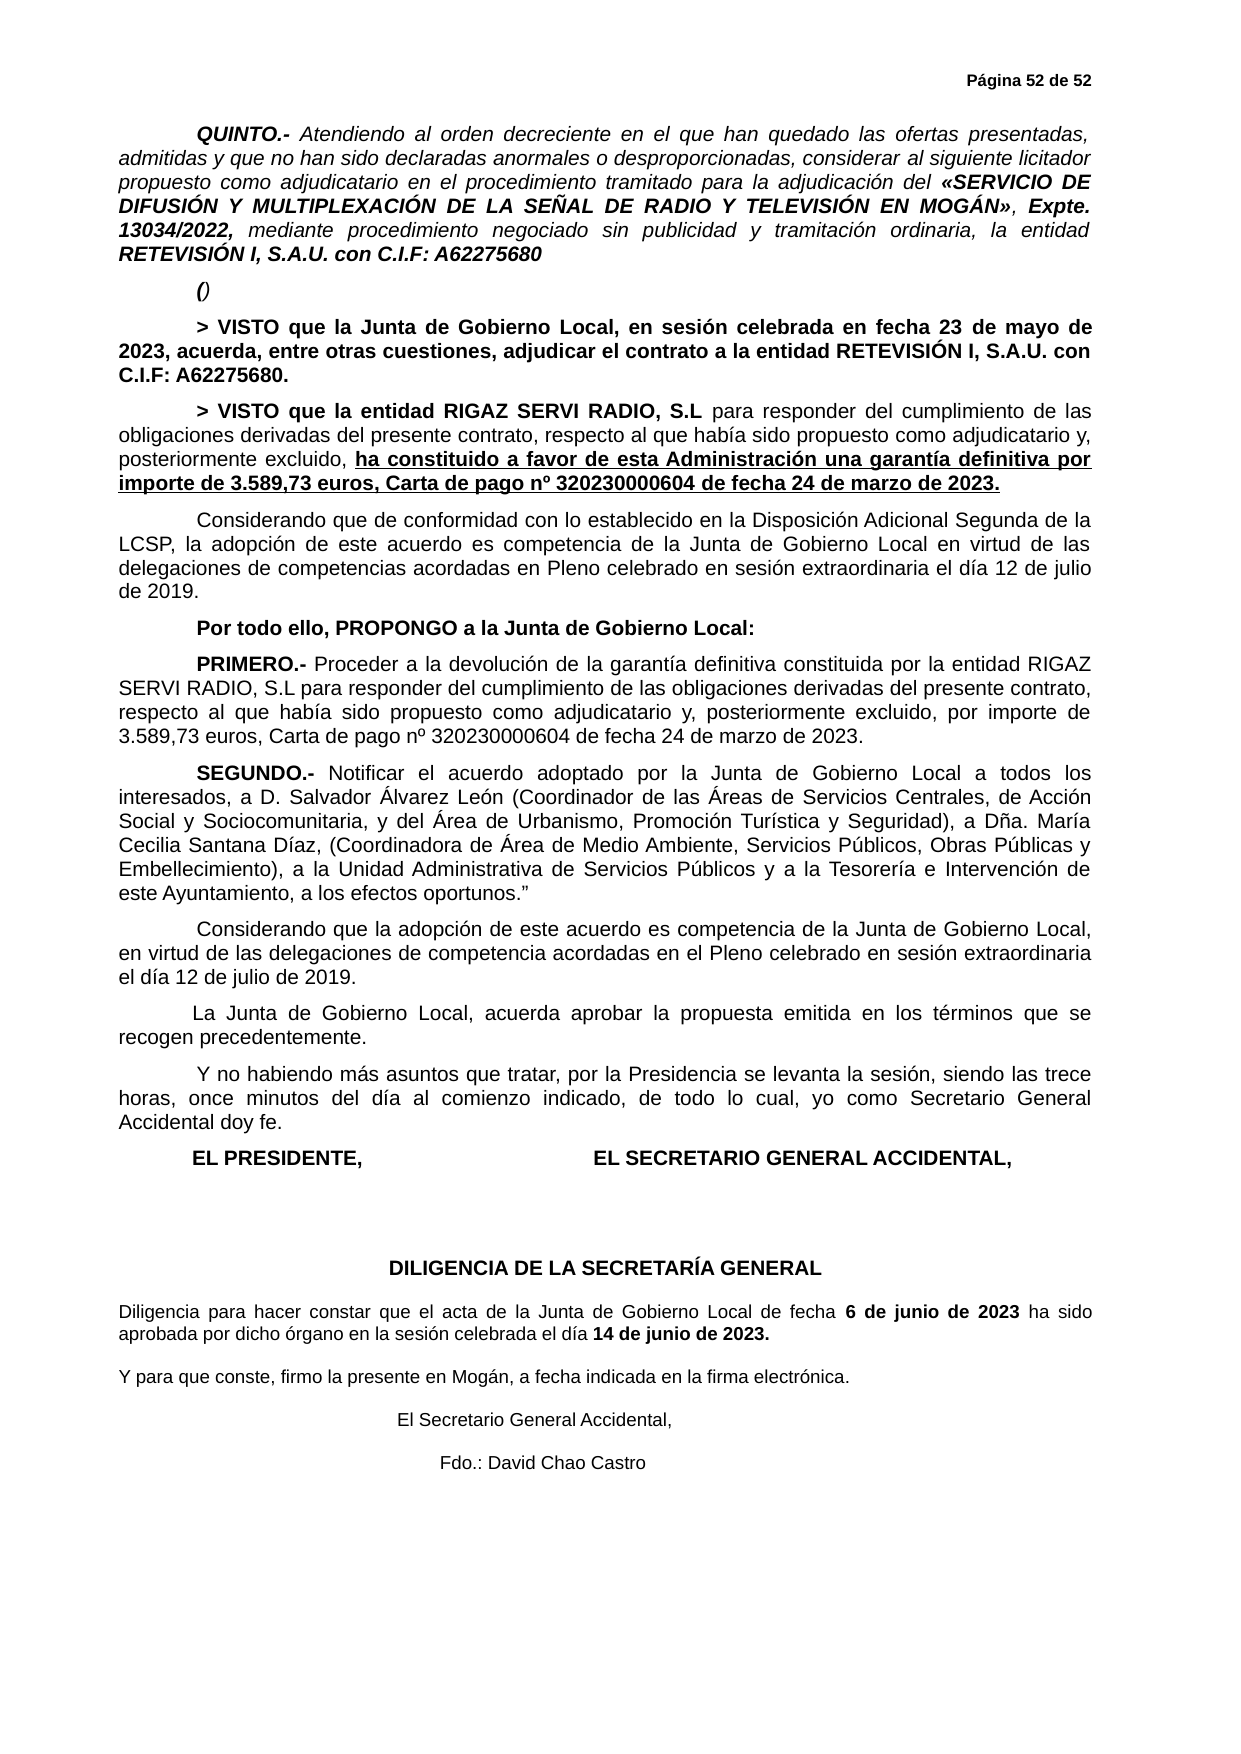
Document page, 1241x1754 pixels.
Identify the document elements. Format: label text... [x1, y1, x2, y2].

text Y no habiendo más asuntos que tratar, por la Presidencia se levanta la sesión, siendo las trece horas, once minutos del día al comienzo indicado, de todo lo cual, yo como Secretario General Accidental doy fe. [118, 1062, 1092, 1133]
text () [118, 278, 1092, 302]
text > VISTO que la entidad RIGAZ SERVI RADIO, S.L para responder del cumplimiento de las obligaciones derivadas del presente contrato, respecto al que había sido propuesto como adjudicatario y, posteriormente excluido, ha constituido a favor de esta Administración una garantía definitiva por importe de 3.589,73 euros, Carta de pago nº 320230000604 de fecha 24 de marzo de 2023. [118, 399, 1092, 495]
text > VISTO que la Junta de Gobierno Local, en sesión celebrada en fecha 23 de mayo de 2023, acuerda, entre otras cuestiones, adjudicar el contrato a la entidad RETEVISIÓN I, S.A.U. con C.I.F: A62275680. [118, 315, 1092, 387]
text SEGUNDO.- Notificar el acuerdo adoptado por la Junta de Gobierno Local a todos los interesados, a D. Salvador Álvarez León (Coordinador de las Áreas de Servicios Centrales, de Acción Social y Sociocomunitaria, y del Área de Urbanismo, Promoción Turística y Seguridad), a Dña. María Cecilia Santana Díaz, (Coordinadora de Área de Medio Ambiente, Servicios Públicos, Obras Públicas y Embellecimiento), a la Unidad Administrativa de Servicios Públicos y a la Tesorería e Intervención de este Ayuntamiento, a los efectos oportunos.” [118, 761, 1092, 904]
text Diligencia para hacer constar que el acta de la Junta de Gobierno Local de fecha 6 de junio de 2023 ha sido aprobada por dicho órgano en la sesión celebrada el día 14 de junio de 2023. [118, 1301, 1092, 1344]
text Fdo.: David Chao Castro [118, 1452, 1092, 1473]
text DILIGENCIA DE LA SECRETARÍA GENERAL [118, 1255, 1092, 1279]
text QUINTO.- Atendiendo al orden decreciente en el que han quedado las ofertas presentadas, admitidas y que no han sido declaradas anormales o desproporcionadas, considerar al siguiente licitador propuesto como adjudicatario en el procedimiento tramitado para la adjudicación del «SERVICIO DE DIFUSIÓN Y MULTIPLEXACIÓN DE LA SEÑAL DE RADIO Y TELEVISIÓN EN MOGÁN», Expte. 13034/2022, mediante procedimiento negociado sin publicidad y tramitación ordinaria, la entidad RETEVISIÓN I, S.A.U. con C.I.F: A62275680 [118, 122, 1092, 266]
text Y para que conste, firmo la presente en Mogán, a fecha indicada en la firma electrónica. [118, 1366, 1092, 1387]
text El Secretario General Accidental, [118, 1409, 1092, 1430]
text Por todo ello, PROPONGO a la Junta de Gobierno Local: [118, 616, 1092, 640]
text PRIMERO.- Proceder a la devolución de la garantía definitiva constituida por la entidad RIGAZ SERVI RADIO, S.L para responder del cumplimiento de las obligaciones derivadas del presente contrato, respecto al que había sido propuesto como adjudicatario y, posteriormente excluido, por importe de 3.589,73 euros, Carta de pago nº 320230000604 de fecha 24 de marzo de 2023. [118, 652, 1092, 748]
text Considerando que de conformidad con lo establecido en la Disposición Adicional Segunda de la LCSP, la adopción de este acuerdo es competencia de la Junta de Gobierno Local en virtud de las delegaciones de competencias acordadas en Pleno celebrado en sesión extraordinaria el día 12 de julio de 2019. [118, 507, 1092, 603]
text Considerando que la adopción de este acuerdo es competencia de la Junta de Gobierno Local, en virtud de las delegaciones de competencia acordadas en el Pleno celebrado en sesión extraordinaria el día 12 de julio de 2019. [118, 917, 1092, 989]
text EL PRESIDENTE, EL SECRETARIO GENERAL ACCIDENTAL, [118, 1146, 1092, 1170]
text La Junta de Gobierno Local, acuerda aprobar la propuesta emitida en los términos que se recogen precedentemente. [118, 1001, 1092, 1049]
